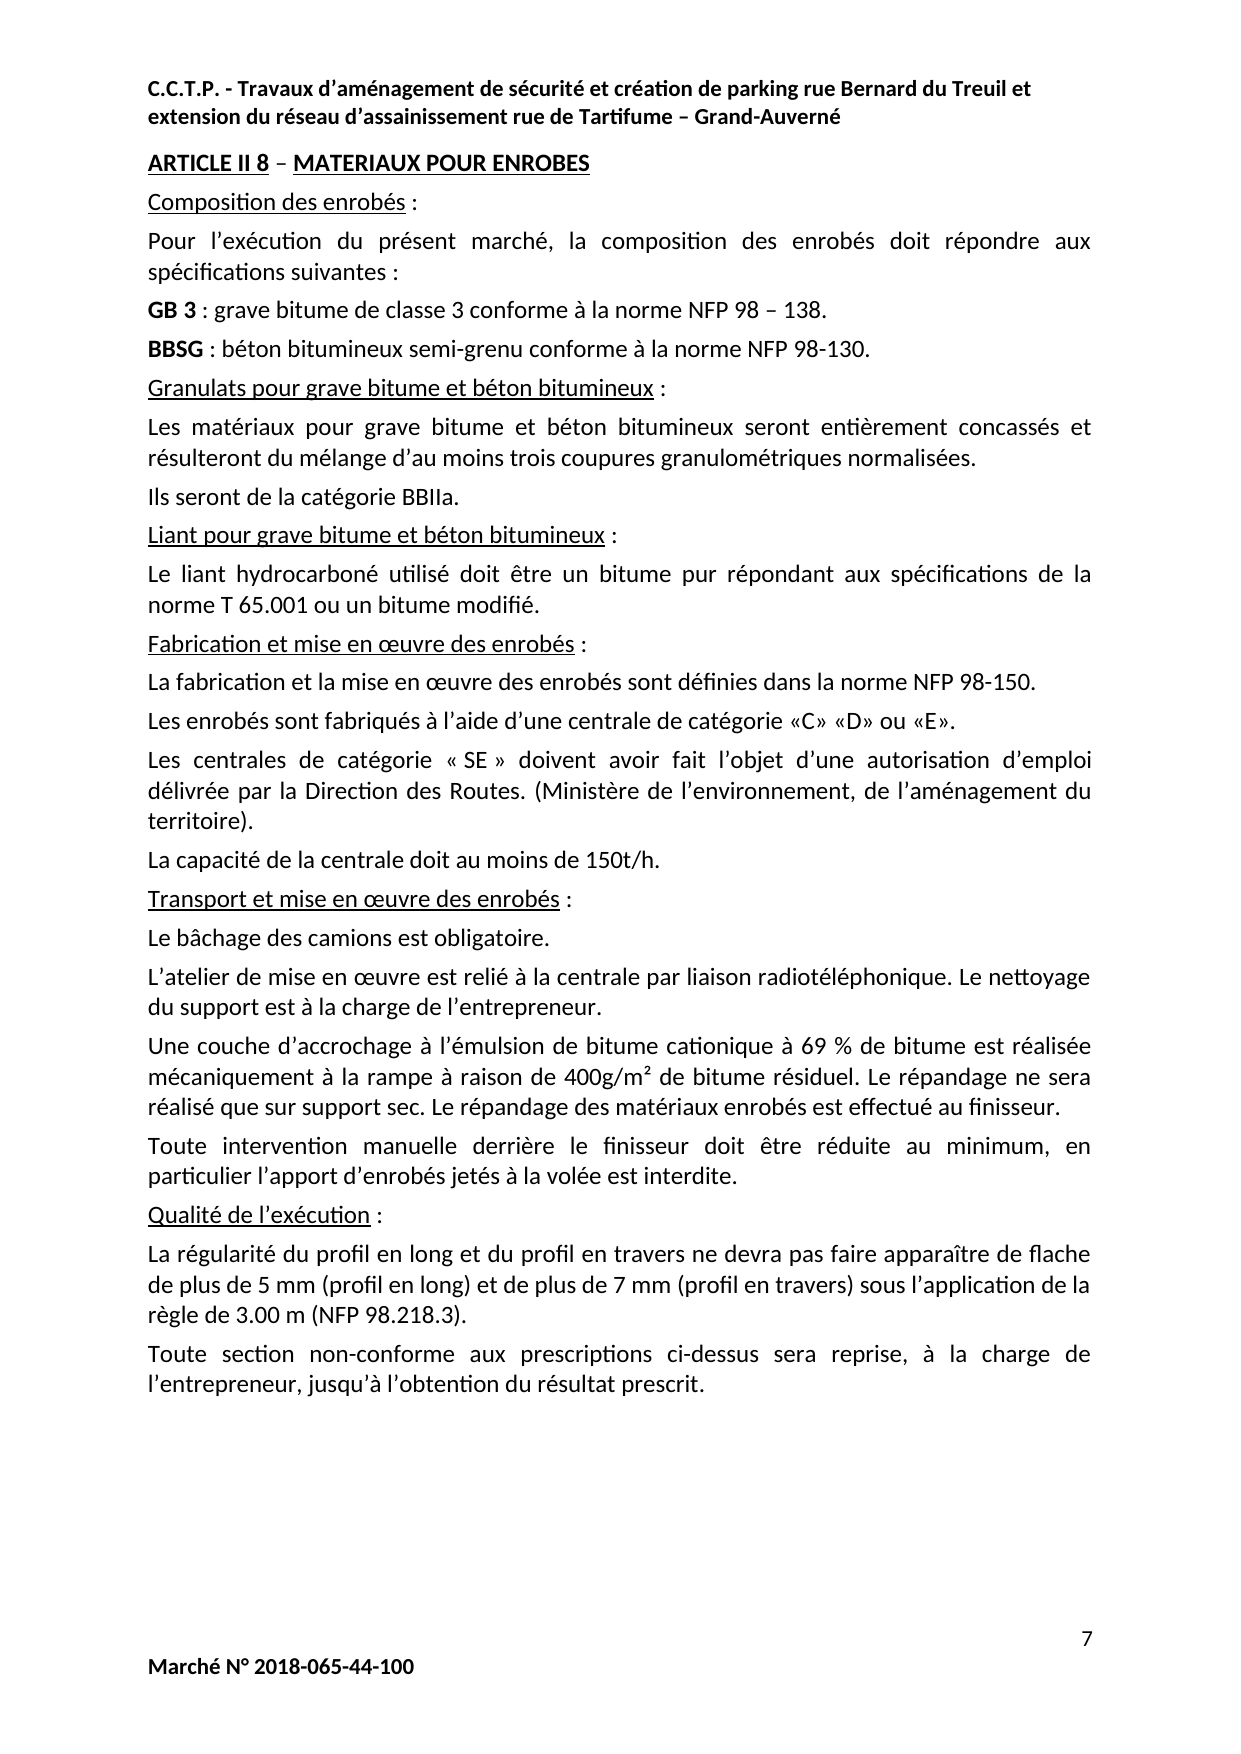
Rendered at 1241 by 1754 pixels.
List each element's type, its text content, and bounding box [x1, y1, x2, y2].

text GB 3 : grave bitume de classe 3 conforme à la norme NFP 98 – 138. [148, 295, 1093, 325]
text ARTICLE II 8 – MATERIAUX POUR ENROBES [148, 148, 1093, 178]
text Les matériaux pour grave bitume et béton bitumineux seront entièrement concassés et résulteront du mélange d’au moins trois coupures granulométriques normalisées. [148, 411, 1093, 472]
text Les centrales de catégorie « SE » doivent avoir fait l’objet d’une autorisation d’emploi délivrée par la Direction des Routes. (Ministère de l’environnement, de l’aménagement du territoire). [148, 744, 1093, 836]
text Qualité de l’exécution : [148, 1199, 1093, 1230]
text La fabrication et la mise en œuvre des enrobés sont définies dans la norme NFP 98-150. [148, 667, 1093, 697]
text BBSG : béton bitumineux semi-grenu conforme à la norme NFP 98-130. [148, 333, 1093, 364]
text Fabrication et mise en œuvre des enrobés : [148, 628, 1093, 658]
text La capacité de la centrale doit au moins de 150t/h. [148, 844, 1093, 875]
text Granulats pour grave bitume et béton bitumineux : [148, 372, 1093, 403]
text Les enrobés sont fabriqués à l’aide d’une centrale de catégorie «C» «D» ou «E». [148, 705, 1093, 736]
text Le bâchage des camions est obligatoire. [148, 922, 1093, 952]
text Transport et mise en œuvre des enrobés : [148, 883, 1093, 913]
text Le liant hydrocarboné utilisé doit être un bitume pur répondant aux spécifications de la norme T 65.001 ou un bitume modifié. [148, 558, 1093, 619]
text Toute intervention manuelle derrière le finisseur doit être réduite au minimum, en particulier l’apport d’enrobés jetés à la volée est interdite. [148, 1130, 1093, 1191]
text Une couche d’accrochage à l’émulsion de bitume cationique à 69 % de bitume est réalisée mécaniquement à la rampe à raison de 400g/m² de bitume résiduel. Le répandage ne sera réalisé que sur support sec. Le répandage des matériaux enrobés est effectué au finisseur. [148, 1030, 1093, 1122]
text La régularité du profil en long et du profil en travers ne devra pas faire apparaître de flache de plus de 5 mm (profil en long) et de plus de 7 mm (profil en travers) sous l’application de la règle de 3.00 m (NFP 98.218.3). [148, 1238, 1093, 1330]
text Pour l’exécution du présent marché, la composition des enrobés doit répondre aux spécifications suivantes : [148, 225, 1093, 286]
text Composition des enrobés : [148, 186, 1093, 217]
text L’atelier de mise en œuvre est relié à la centrale par liaison radiotéléphonique. Le nettoyage du support est à la charge de l’entrepreneur. [148, 961, 1093, 1022]
text Liant pour grave bitume et béton bitumineux : [148, 519, 1093, 550]
text Ils seront de la catégorie BBIIa. [148, 481, 1093, 511]
text Toute section non-conforme aux prescriptions ci-dessus sera reprise, à la charge de l’entrepreneur, jusqu’à l’obtention du résultat prescrit. [148, 1338, 1093, 1399]
